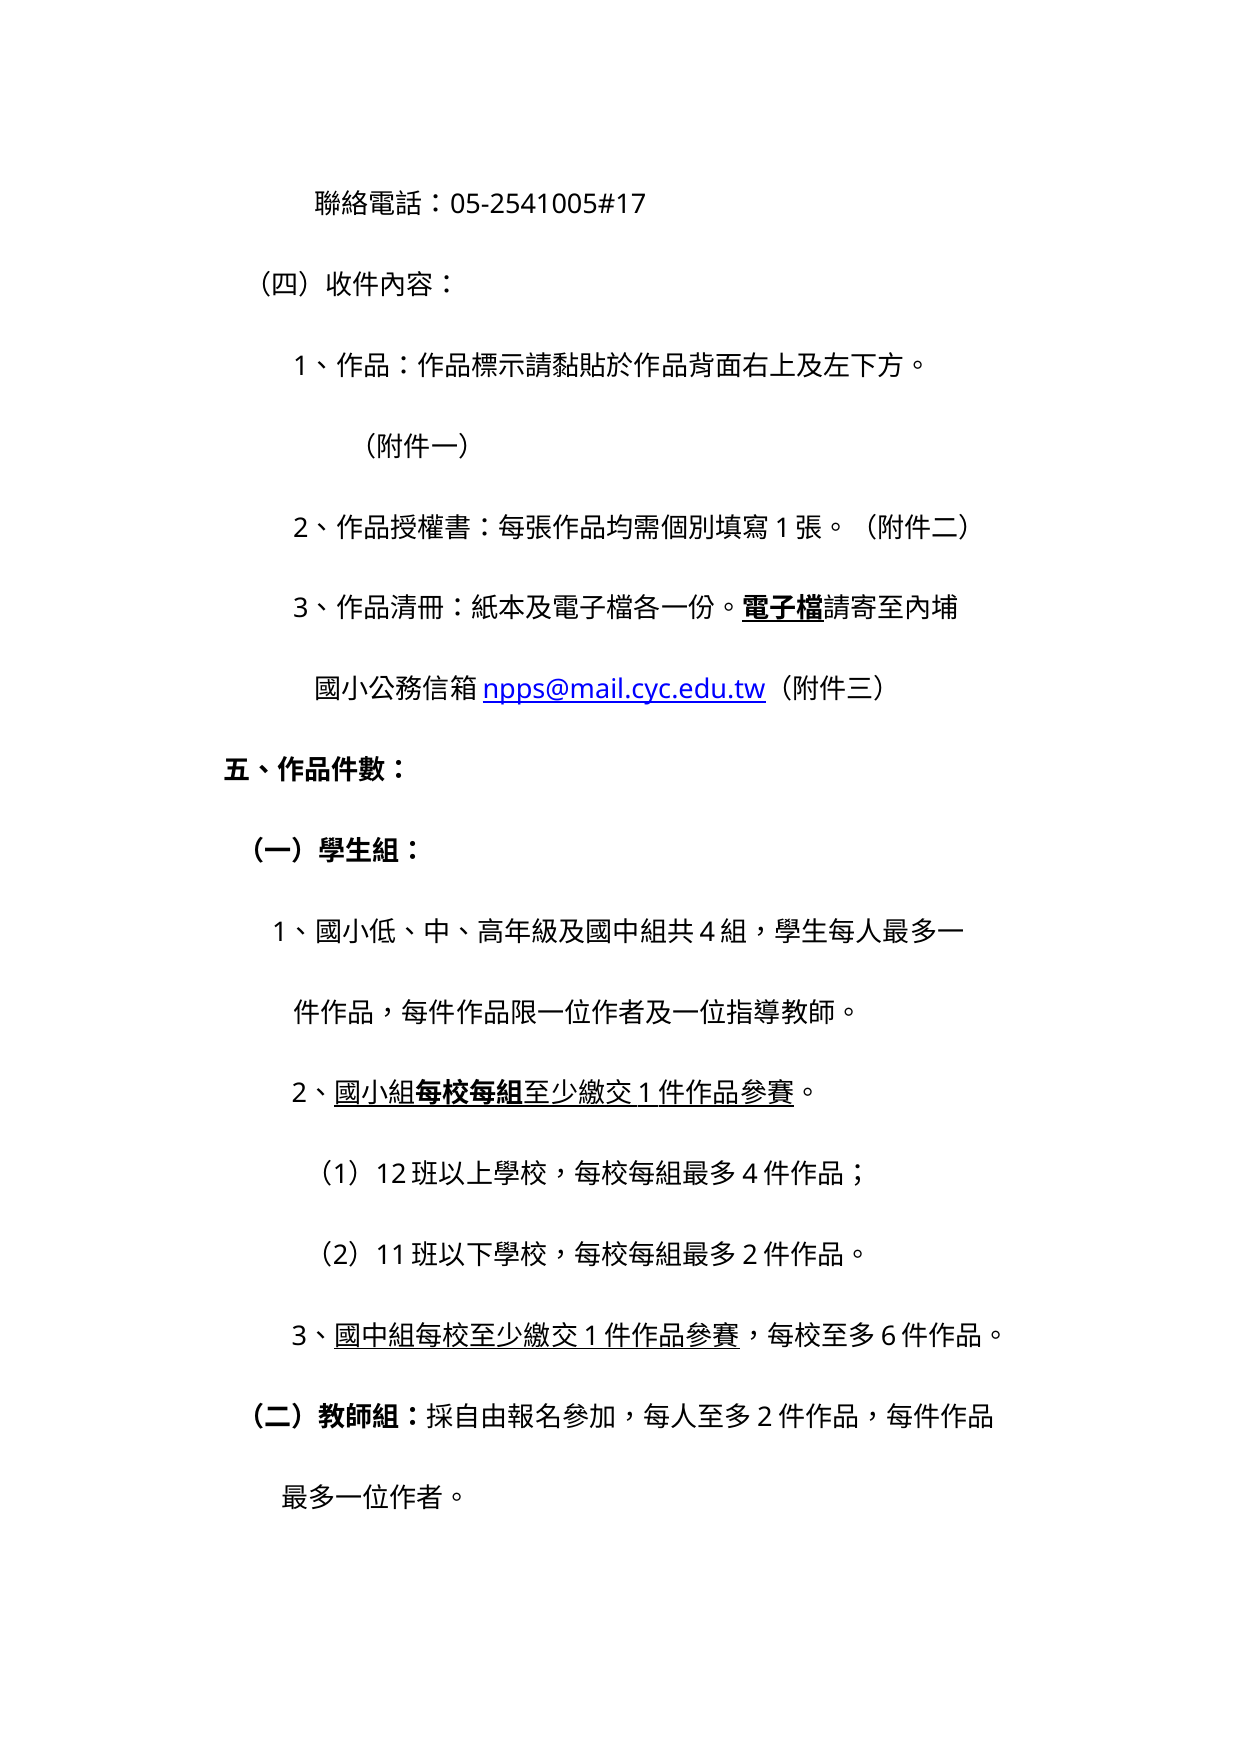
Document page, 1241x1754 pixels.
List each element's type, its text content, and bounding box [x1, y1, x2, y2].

text 聯絡電話：05-2541005#17 [187, 164, 1053, 239]
text （附件一） [187, 407, 1053, 482]
text 1、國小低、中、高年級及國中組共4組，學生每人最多一 [187, 892, 1053, 967]
text 五、作品件數： [187, 730, 1053, 805]
text 國小公務信箱npps@mail.cyc.edu.tw（附件三） [187, 649, 1053, 724]
text 2、國小組每校每組至少繳交1件作品參賽。 [187, 1054, 1053, 1129]
text 3、國中組每校至少繳交1件作品參賽，每校至多6件作品。 [187, 1296, 1053, 1371]
text （2）11班以下學校，每校每組最多2件作品。 [187, 1215, 1053, 1290]
text （一）學生組： [187, 811, 1053, 886]
text 1、作品：作品標示請黏貼於作品背面右上及左下方。 [187, 326, 1053, 401]
text 2、作品授權書：每張作品均需個別填寫1張。（附件二） [187, 488, 1053, 563]
text 最多一位作者。 [187, 1458, 1053, 1533]
text （1）12班以上學校，每校每組最多4件作品； [187, 1134, 1053, 1209]
text 3、作品清冊：紙本及電子檔各一份。電子檔請寄至內埔 [187, 569, 1053, 644]
text （二）教師組：採自由報名參加，每人至多2件作品，每件作品 [187, 1377, 1053, 1452]
text 件作品，每件作品限一位作者及一位指導教師。 [187, 973, 1053, 1048]
text （四）收件內容： [187, 245, 1053, 320]
